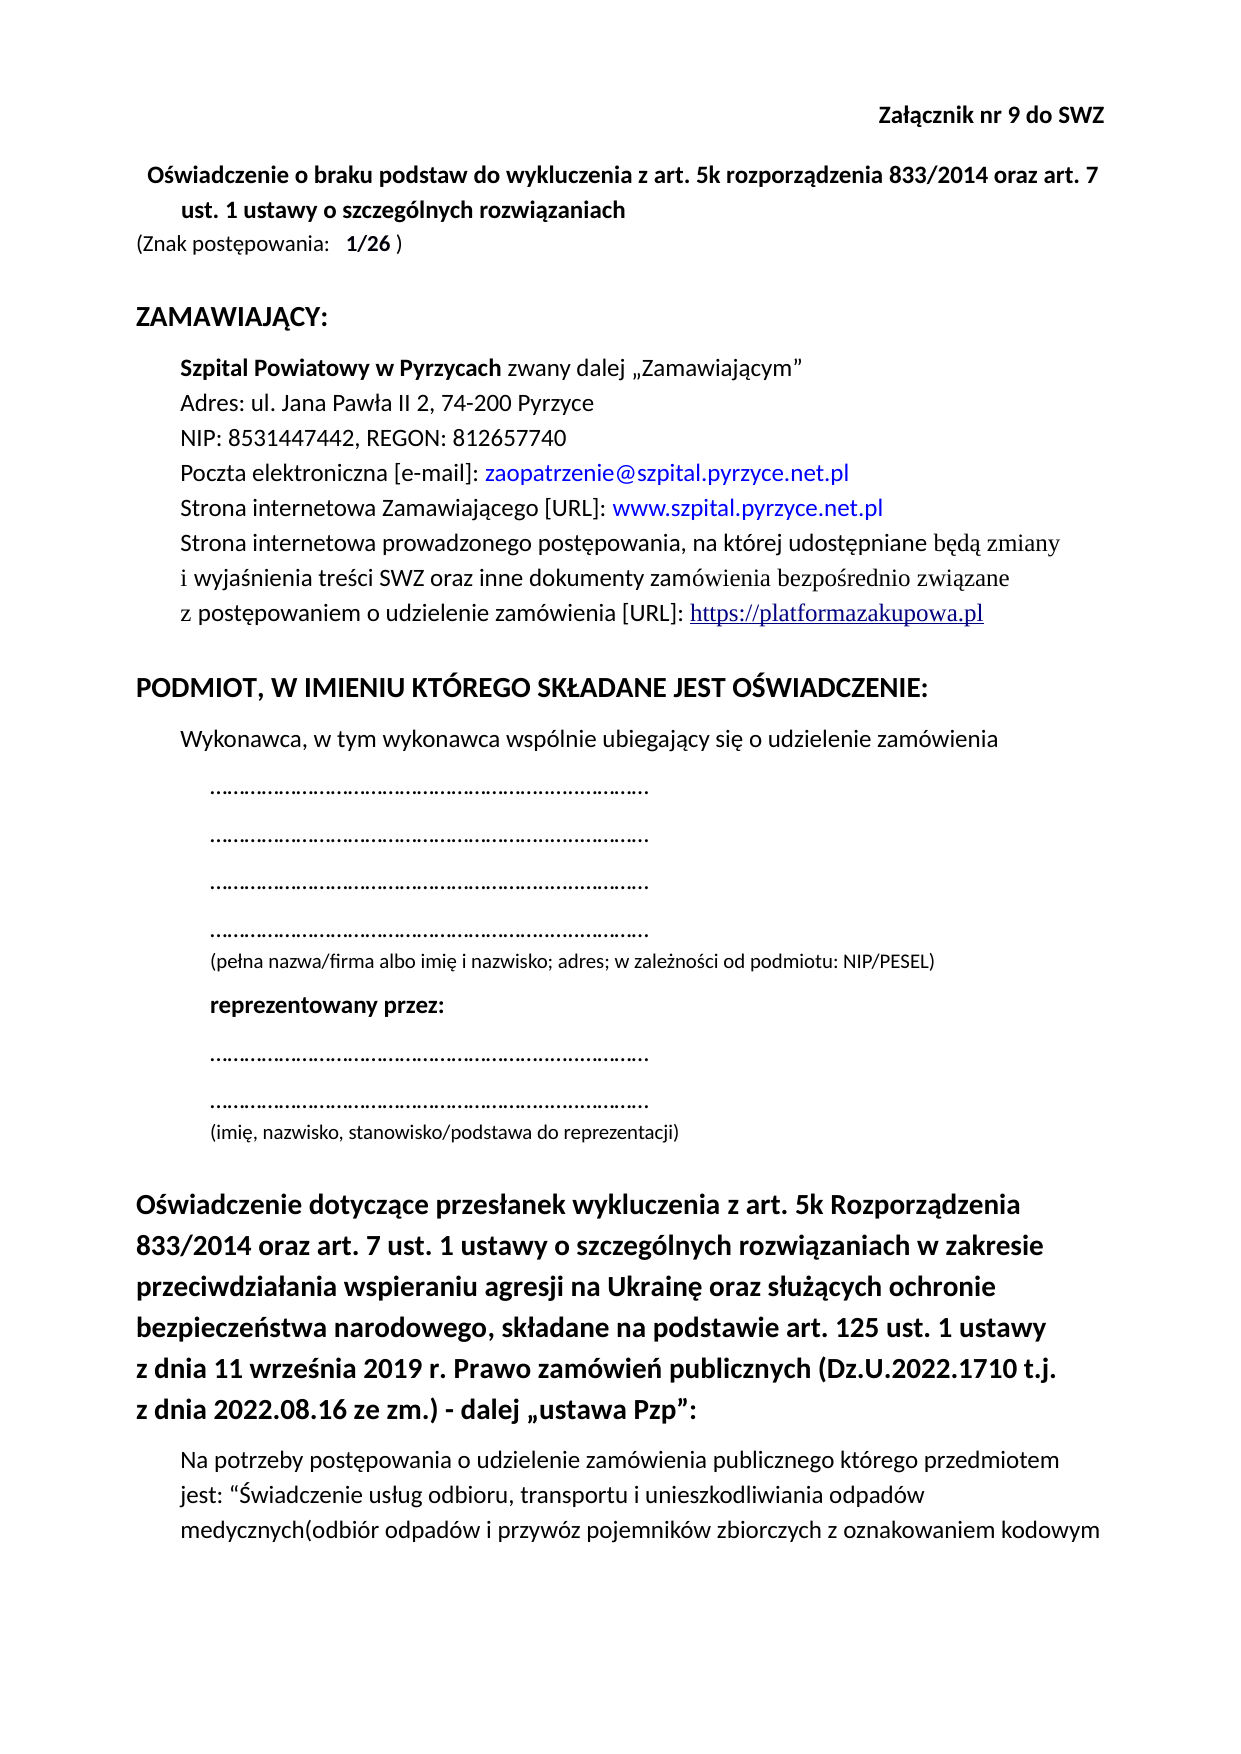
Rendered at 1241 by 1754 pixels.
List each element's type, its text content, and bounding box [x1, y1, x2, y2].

subtitle ZAMAWIAJĄCY: [136, 298, 1104, 334]
subtitle PODMIOT, W IMIENIU KTÓREGO SKŁADANE JEST OŚWIADCZENIE: [136, 669, 1104, 705]
text (Znak postępowania: 1/26 ) [136, 229, 1104, 257]
text …………………………………………………..…..………… [210, 770, 1105, 801]
text (pełna nazwa/firma albo imię i nazwisko; adres; w zależności od podmiotu: NIP/PESEL) [210, 948, 1105, 973]
text Adres: ul. Jana Pawła II 2, 74-200 Pyrzyce [180, 387, 1104, 417]
text …………………………………………………..…..………… [210, 1037, 1105, 1068]
text …………………………………………………..…..………… [210, 818, 1105, 848]
text Na potrzeby postępowania o udzielenie zamówienia publicznego którego przedmiotem jest: “Świadczenie usług odbioru, transportu i unieszkodliwiania odpadów medycznych(odbiór odpadów i przywóz pojemników zbiorczych z oznakowaniem kodowym [180, 1444, 1104, 1545]
text Strona internetowa Zamawiającego [URL]: www.szpital.pyrzyce.net.pl [180, 492, 1104, 522]
text Wykonawca, w tym wykonawca wspólnie ubiegający się o udzielenie zamówienia [180, 723, 1104, 753]
text …………………………………………………..…..………… [210, 1084, 1105, 1115]
subtitle Oświadczenie dotyczące przesłanek wykluczenia z art. 5k Rozporządzenia 833/2014 oraz art. 7 ust. 1 ustawy o szczególnych rozwiązaniach w zakresie przeciwdziałania wspieraniu agresji na Ukrainę oraz służących ochronie bezpieczeństwa narodowego, składane na podstawie art. 125 ust. 1 ustawy z dnia 11 września 2019 r. Prawo zamówień publicznych (Dz.U.2022.1710 t.j. z dnia 2022.08.16 ze zm.) - dalej „ustawa Pzp”: [136, 1186, 1104, 1427]
text NIP: 8531447442, REGON: 812657740 [180, 422, 1104, 452]
text …………………………………………………..…..………… [210, 865, 1105, 896]
subtitle Załącznik nr 9 do SWZ [136, 99, 1104, 129]
text Szpital Powiatowy w Pyrzycach zwany dalej „Zamawiającym” [180, 352, 1104, 382]
text Strona internetowa prowadzonego postępowania, na której udostępniane będą zmiany i wyjaśnienia treści SWZ oraz inne dokumenty zamówienia bezpośrednio związane z postępowaniem o udzielenie zamówienia [URL]: https://platformazakupowa.pl [180, 527, 1104, 627]
text reprezentowany przez: [210, 989, 1104, 1020]
text …………………………………………………..…..………… [210, 913, 1105, 943]
text (imię, nazwisko, stanowisko/podstawa do reprezentacji) [210, 1119, 1104, 1145]
subtitle Oświadczenie o braku podstaw do wykluczenia z art. 5k rozporządzenia 833/2014 oraz art. 7 ust. 1 ustawy o szczególnych rozwiązaniach [136, 159, 1104, 224]
text Poczta elektroniczna [e-mail]: zaopatrzenie@szpital.pyrzyce.net.pl [180, 457, 1104, 487]
